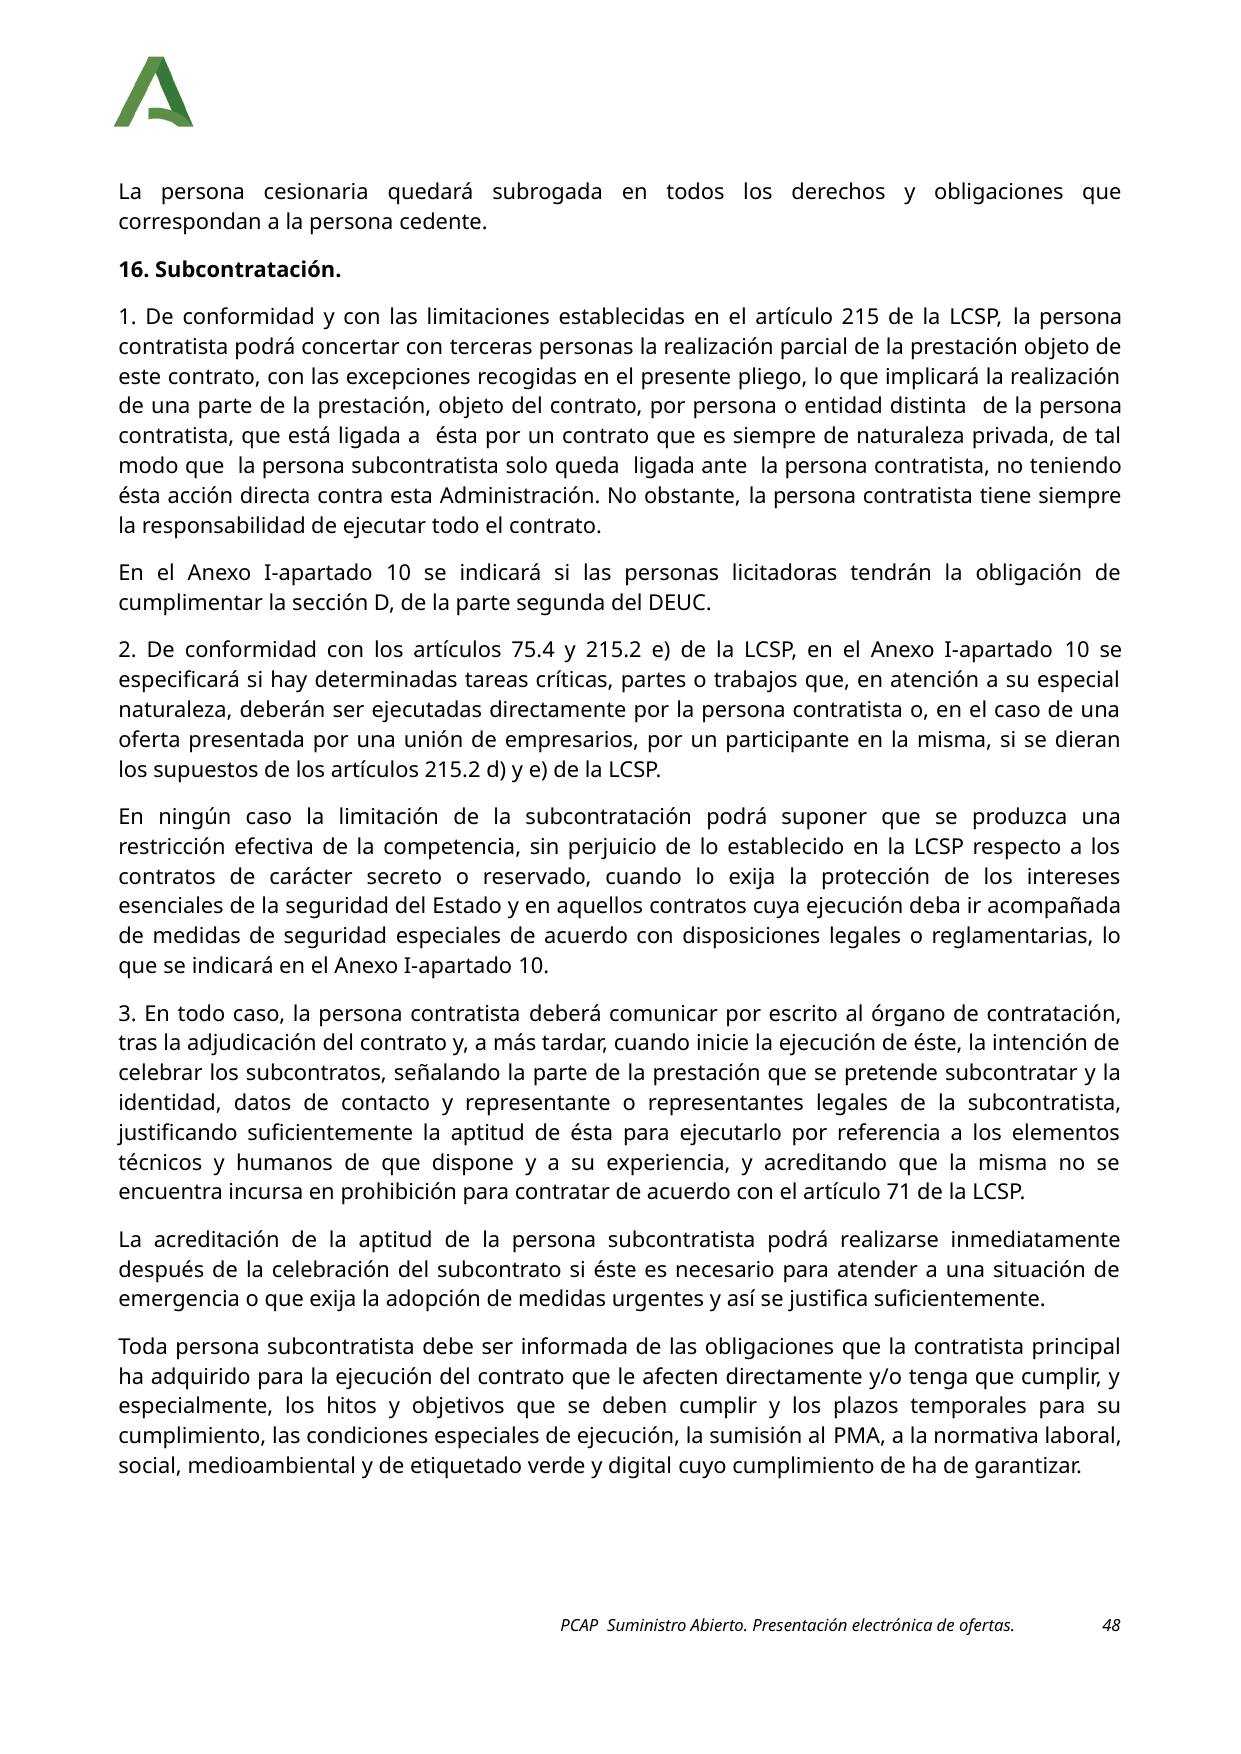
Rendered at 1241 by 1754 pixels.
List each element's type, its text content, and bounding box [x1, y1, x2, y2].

text 2. De conformidad con los artículos 75.4 y 215.2 e) de la LCSP, en el Anexo I-apartado 10 se especificará si hay determinadas tareas críticas, partes o trabajos que, en atención a su especial naturaleza, deberán ser ejecutadas directamente por la persona contratista o, en el caso de una oferta presentada por una unión de empresarios, por un participante en la misma, si se dieran los supuestos de los artículos 215.2 d) y e) de la LCSP. [118, 634, 1122, 783]
text En el Anexo I-apartado 10 se indicará si las personas licitadoras tendrán la obligación de cumplimentar la sección D, de la parte segunda del DEUC. [118, 557, 1122, 617]
text En ningún caso la limitación de la subcontratación podrá suponer que se produzca una restricción efectiva de la competencia, sin perjuicio de lo establecido en la LCSP respecto a los contratos de carácter secreto o reservado, cuando lo exija la protección de los intereses esenciales de la seguridad del Estado y en aquellos contratos cuya ejecución deba ir acompañada de medidas de seguridad especiales de acuerdo con disposiciones legales o reglamentarias, lo que se indicará en el Anexo I-apartado 10. [118, 801, 1122, 980]
text La persona cesionaria quedará subrogada en todos los derechos y obligaciones que correspondan a la persona cedente. [118, 176, 1122, 236]
subtitle 16. Subcontratación. [118, 254, 1122, 283]
text La acreditación de la aptitud de la persona subcontratista podrá realizarse inmediatamente después de la celebración del subcontrato si éste es necesario para atender a una situación de emergencia o que exija la adopción de medidas urgentes y así se justifica suficientemente. [118, 1224, 1122, 1313]
text 1. De conformidad y con las limitaciones establecidas en el artículo 215 de la LCSP, la persona contratista podrá concertar con terceras personas la realización parcial de la prestación objeto de este contrato, con las excepciones recogidas en el presente pliego, lo que implicará la realización de una parte de la prestación, objeto del contrato, por persona o entidad distinta de la persona contratista, que está ligada a ésta por un contrato que es siempre de naturaleza privada, de tal modo que la persona subcontratista solo queda ligada ante la persona contratista, no teniendo ésta acción directa contra esta Administración. No obstante, la persona contratista tiene siempre la responsabilidad de ejecutar todo el contrato. [118, 301, 1122, 539]
text Toda persona subcontratista debe ser informada de las obligaciones que la contratista principal ha adquirido para la ejecución del contrato que le afecten directamente y/o tenga que cumplir, y especialmente, los hitos y objetivos que se deben cumplir y los plazos temporales para su cumplimiento, las condiciones especiales de ejecución, la sumisión al PMA, a la normativa laboral, social, medioambiental y de etiquetado verde y digital cuyo cumplimiento de ha de garantizar. [118, 1331, 1122, 1480]
text 3. En todo caso, la persona contratista deberá comunicar por escrito al órgano de contratación, tras la adjudicación del contrato y, a más tardar, cuando inicie la ejecución de éste, la intención de celebrar los subcontratos, señalando la parte de la prestación que se pretende subcontratar y la identidad, datos de contacto y representante o representantes legales de la subcontratista, justificando suficientemente la aptitud de ésta para ejecutarlo por referencia a los elementos técnicos y humanos de que dispone y a su experiencia, y acreditando que la misma no se encuentra incursa en prohibición para contratar de acuerdo con el artículo 71 de la LCSP. [118, 998, 1122, 1206]
picture [109, 52, 198, 131]
